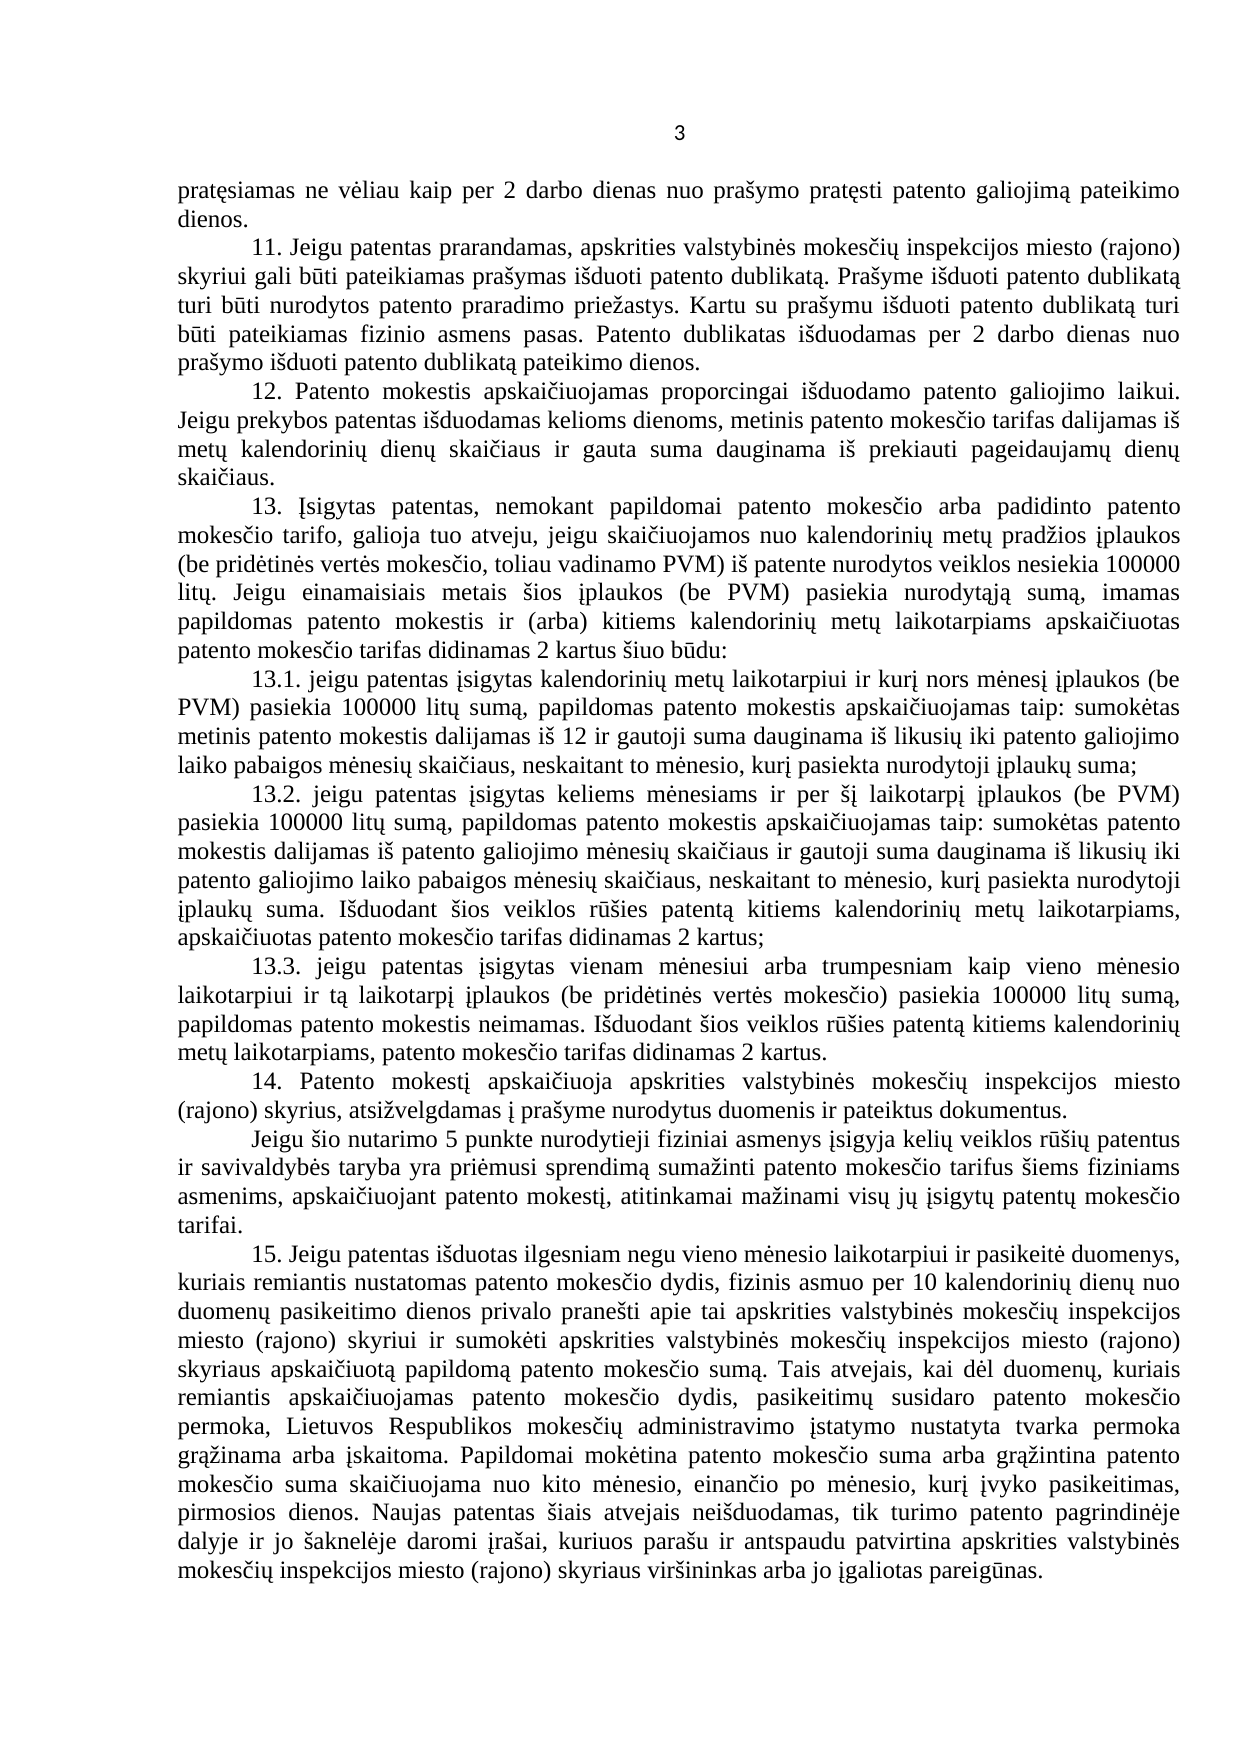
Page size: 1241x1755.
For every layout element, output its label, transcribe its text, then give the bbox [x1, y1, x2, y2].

text 15. Jeigu patentas išduotas ilgesniam negu vieno mėnesio laikotarpiui ir pasikeitė duomenys, kuriais remiantis nustatomas patento mokesčio dydis, fizinis asmuo per 10 kalendorinių dienų nuo duomenų pasikeitimo dienos privalo pranešti apie tai apskrities valstybinės mokesčių inspekcijos miesto (rajono) skyriui ir sumokėti apskrities valstybinės mokesčių inspekcijos miesto (rajono) skyriaus apskaičiuotą papildomą patento mokesčio sumą. Tais atvejais, kai dėl duomenų, kuriais remiantis apskaičiuojamas patento mokesčio dydis, pasikeitimų susidaro patento mokesčio permoka, Lietuvos Respublikos mokesčių administravimo įstatymo nustatyta tvarka permoka grąžinama arba įskaitoma. Papildomai mokėtina patento mokesčio suma arba grąžintina patento mokesčio suma skaičiuojama nuo kito mėnesio, einančio po mėnesio, kurį įvyko pasikeitimas, pirmosios dienos. Naujas patentas šiais atvejais neišduodamas, tik turimo patento pagrindinėje dalyje ir jo šaknelėje daromi įrašai, kuriuos parašu ir antspaudu patvirtina apskrities valstybinės mokesčių inspekcijos miesto (rajono) skyriaus viršininkas arba jo įgaliotas pareigūnas. [177, 1239, 1181, 1584]
text 14. Patento mokestį apskaičiuoja apskrities valstybinės mokesčių inspekcijos miesto (rajono) skyrius, atsižvelgdamas į prašyme nurodytus duomenis ir pateiktus dokumentus. [177, 1066, 1181, 1124]
text 13.3. jeigu patentas įsigytas vienam mėnesiui arba trumpesniam kaip vieno mėnesio laikotarpiui ir tą laikotarpį įplaukos (be pridėtinės vertės mokesčio) pasiekia 100000 litų sumą, papildomas patento mokestis neimamas. Išduodant šios veiklos rūšies patentą kitiems kalendorinių metų laikotarpiams, patento mokesčio tarifas didinamas 2 kartus. [177, 951, 1181, 1066]
text 13.1. jeigu patentas įsigytas kalendorinių metų laikotarpiui ir kurį nors mėnesį įplaukos (be PVM) pasiekia 100000 litų sumą, papildomas patento mokestis apskaičiuojamas taip: sumokėtas metinis patento mokestis dalijamas iš 12 ir gautoji suma dauginama iš likusių iki patento galiojimo laiko pabaigos mėnesių skaičiaus, neskaitant to mėnesio, kurį pasiekta nurodytoji įplaukų suma; [177, 664, 1181, 779]
text 13. Įsigytas patentas, nemokant papildomai patento mokesčio arba padidinto patento mokesčio tarifo, galioja tuo atveju, jeigu skaičiuojamos nuo kalendorinių metų pradžios įplaukos (be pridėtinės vertės mokesčio, toliau vadinamo PVM) iš patente nurodytos veiklos nesiekia 100000 litų. Jeigu einamaisiais metais šios įplaukos (be PVM) pasiekia nurodytąją sumą, imamas papildomas patento mokestis ir (arba) kitiems kalendorinių metų laikotarpiams apskaičiuotas patento mokesčio tarifas didinamas 2 kartus šiuo būdu: [177, 491, 1181, 664]
text pratęsiamas ne vėliau kaip per 2 darbo dienas nuo prašymo pratęsti patento galiojimą pateikimo dienos. [177, 175, 1181, 232]
text 12. Patento mokestis apskaičiuojamas proporcingai išduodamo patento galiojimo laikui. Jeigu prekybos patentas išduodamas kelioms dienoms, metinis patento mokesčio tarifas dalijamas iš metų kalendorinių dienų skaičiaus ir gauta suma dauginama iš prekiauti pageidaujamų dienų skaičiaus. [177, 376, 1181, 491]
text 11. Jeigu patentas prarandamas, apskrities valstybinės mokesčių inspekcijos miesto (rajono) skyriui gali būti pateikiamas prašymas išduoti patento dublikatą. Prašyme išduoti patento dublikatą turi būti nurodytos patento praradimo priežastys. Kartu su prašymu išduoti patento dublikatą turi būti pateikiamas fizinio asmens pasas. Patento dublikatas išduodamas per 2 darbo dienas nuo prašymo išduoti patento dublikatą pateikimo dienos. [177, 232, 1181, 376]
text Jeigu šio nutarimo 5 punkte nurodytieji fiziniai asmenys įsigyja kelių veiklos rūšių patentus ir savivaldybės taryba yra priėmusi sprendimą sumažinti patento mokesčio tarifus šiems fiziniams asmenims, apskaičiuojant patento mokestį, atitinkamai mažinami visų jų įsigytų patentų mokesčio tarifai. [177, 1124, 1181, 1239]
text 13.2. jeigu patentas įsigytas keliems mėnesiams ir per šį laikotarpį įplaukos (be PVM) pasiekia 100000 litų sumą, papildomas patento mokestis apskaičiuojamas taip: sumokėtas patento mokestis dalijamas iš patento galiojimo mėnesių skaičiaus ir gautoji suma dauginama iš likusių iki patento galiojimo laiko pabaigos mėnesių skaičiaus, neskaitant to mėnesio, kurį pasiekta nurodytoji įplaukų suma. Išduodant šios veiklos rūšies patentą kitiems kalendorinių metų laikotarpiams, apskaičiuotas patento mokesčio tarifas didinamas 2 kartus; [177, 779, 1181, 951]
